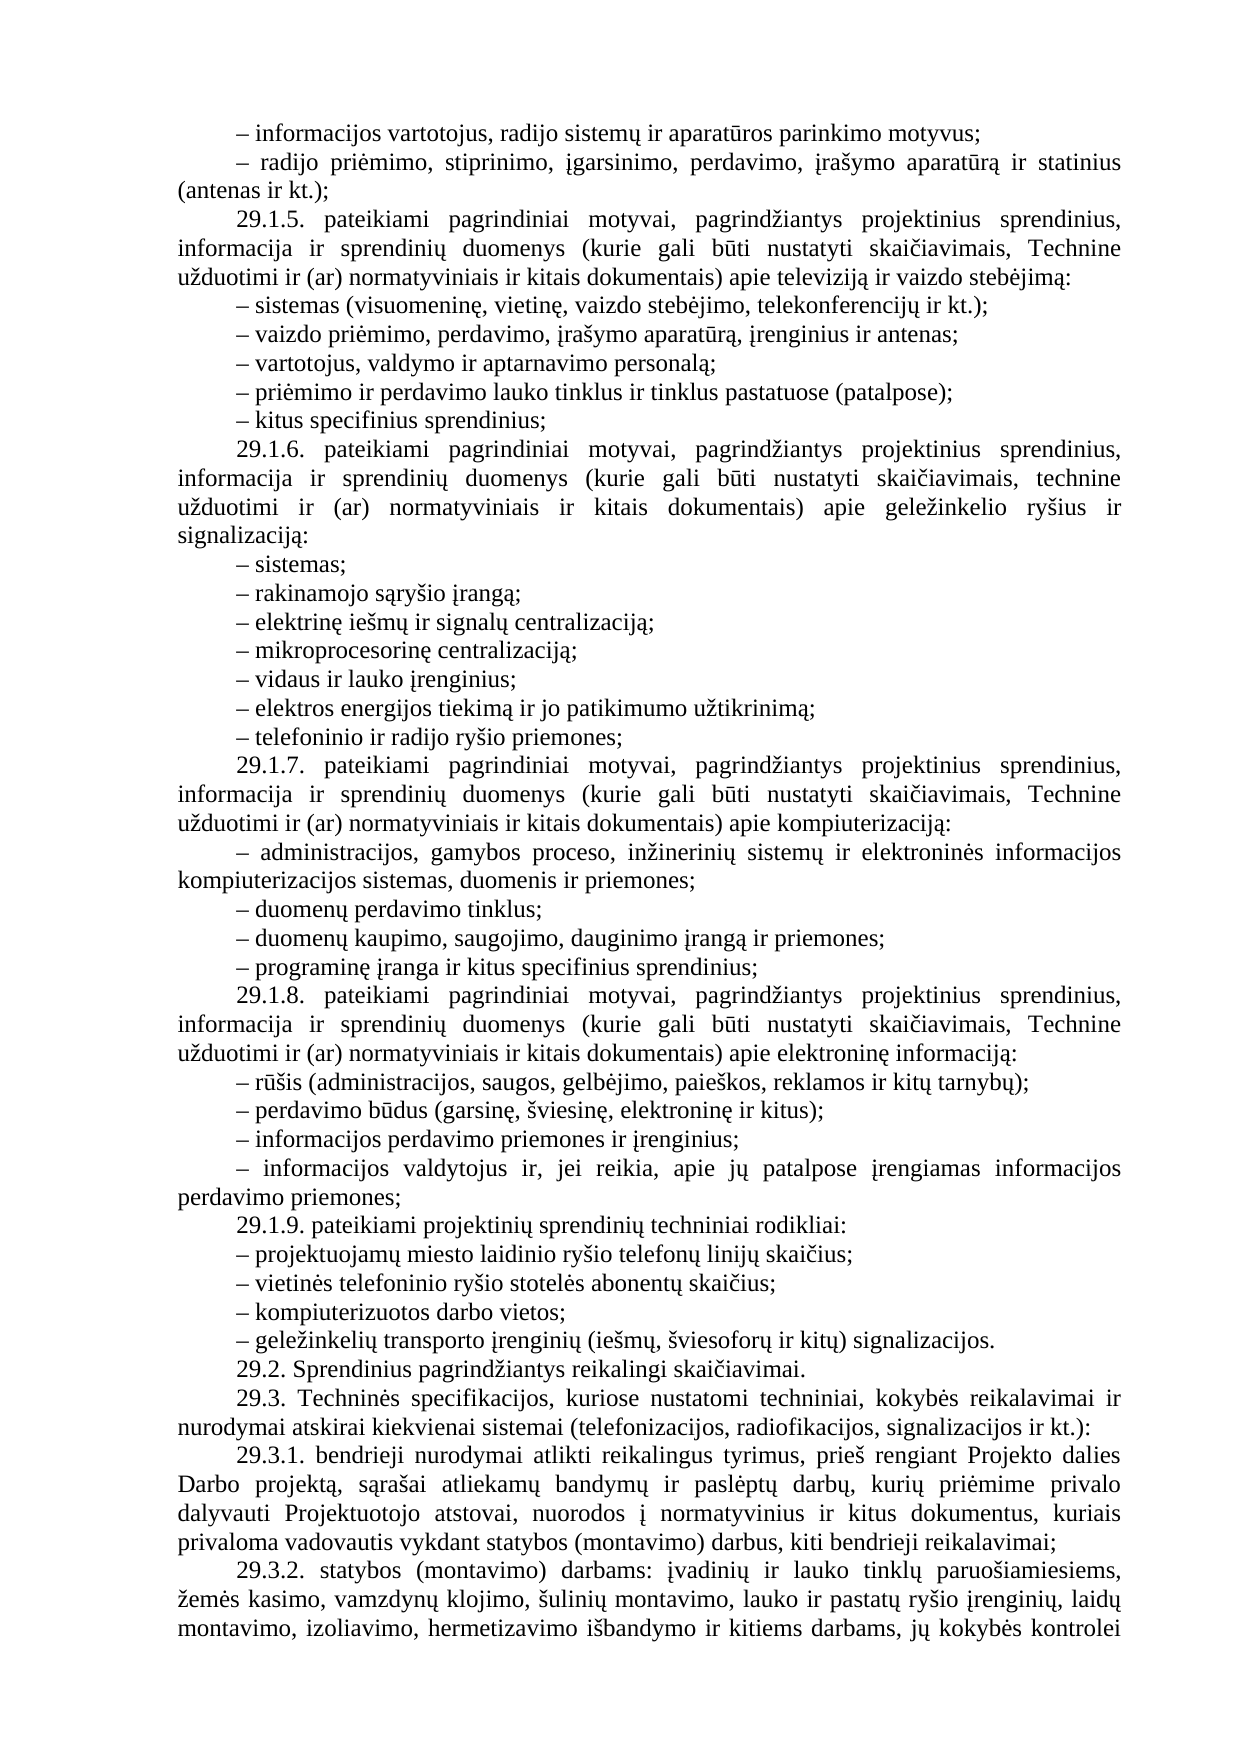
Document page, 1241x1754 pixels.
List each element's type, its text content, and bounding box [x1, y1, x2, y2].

text – informacijos vartotojus, radijo sistemų ir aparatūros parinkimo motyvus; [177, 118, 1122, 147]
text 29.1.7. pateikiami pagrindiniai motyvai, pagrindžiantys projektinius sprendinius, informacija ir sprendinių duomenys (kurie gali būti nustatyti skaičiavimais, Technine užduotimi ir (ar) normatyviniais ir kitais dokumentais) apie kompiuterizaciją: [177, 751, 1122, 837]
text 29.3. Techninės specifikacijos, kuriose nustatomi techniniai, kokybės reikalavimai ir nurodymai atskirai kiekvienai sistemai (telefonizacijos, radiofikacijos, signalizacijos ir kt.): [177, 1383, 1122, 1441]
text – geležinkelių transporto įrenginių (iešmų, šviesoforų ir kitų) signalizacijos. [177, 1326, 1122, 1354]
text 29.1.9. pateikiami projektinių sprendinių techniniai rodikliai: [177, 1211, 1122, 1239]
text – radijo priėmimo, stiprinimo, įgarsinimo, perdavimo, įrašymo aparatūrą ir statinius (antenas ir kt.); [177, 147, 1122, 204]
text – kitus specifinius sprendinius; [177, 406, 1122, 434]
text 29.3.2. statybos (montavimo) darbams: įvadinių ir lauko tinklų paruošiamiesiems, žemės kasimo, vamzdynų klojimo, šulinių montavimo, lauko ir pastatų ryšio įrenginių, laidų montavimo, izoliavimo, hermetizavimo išbandymo ir kitiems darbams, jų kokybės kontrolei [177, 1556, 1122, 1642]
text – duomenų perdavimo tinklus; [177, 894, 1122, 923]
text 29.2. Sprendinius pagrindžiantys reikalingi skaičiavimai. [177, 1354, 1122, 1383]
text – administracijos, gamybos proceso, inžinerinių sistemų ir elektroninės informacijos kompiuterizacijos sistemas, duomenis ir priemones; [177, 837, 1122, 894]
text – vietinės telefoninio ryšio stotelės abonentų skaičius; [177, 1268, 1122, 1297]
text – elektrinę iešmų ir signalų centralizaciją; [177, 607, 1122, 636]
text – projektuojamų miesto laidinio ryšio telefonų linijų skaičius; [177, 1239, 1122, 1268]
text 29.3.1. bendrieji nurodymai atlikti reikalingus tyrimus, prieš rengiant Projekto dalies Darbo projektą, sąrašai atliekamų bandymų ir paslėptų darbų, kurių priėmime privalo dalyvauti Projektuotojo atstovai, nuorodos į normatyvinius ir kitus dokumentus, kuriais privaloma vadovautis vykdant statybos (montavimo) darbus, kiti bendrieji reikalavimai; [177, 1441, 1122, 1556]
text – telefoninio ir radijo ryšio priemones; [177, 722, 1122, 751]
text – perdavimo būdus (garsinę, šviesinę, elektroninę ir kitus); [177, 1096, 1122, 1124]
text – vartotojus, valdymo ir aptarnavimo personalą; [177, 348, 1122, 377]
text – sistemas; [177, 549, 1122, 578]
text – rūšis (administracijos, saugos, gelbėjimo, paieškos, reklamos ir kitų tarnybų); [177, 1067, 1122, 1096]
text – vidaus ir lauko įrenginius; [177, 664, 1122, 693]
text – kompiuterizuotos darbo vietos; [177, 1297, 1122, 1326]
text 29.1.6. pateikiami pagrindiniai motyvai, pagrindžiantys projektinius sprendinius, informacija ir sprendinių duomenys (kurie gali būti nustatyti skaičiavimais, technine užduotimi ir (ar) normatyviniais ir kitais dokumentais) apie geležinkelio ryšius ir signalizaciją: [177, 434, 1122, 549]
text – informacijos valdytojus ir, jei reikia, apie jų patalpose įrengiamas informacijos perdavimo priemones; [177, 1153, 1122, 1211]
text – duomenų kaupimo, saugojimo, dauginimo įrangą ir priemones; [177, 923, 1122, 952]
text – priėmimo ir perdavimo lauko tinklus ir tinklus pastatuose (patalpose); [177, 377, 1122, 406]
text – rakinamojo sąryšio įrangą; [177, 578, 1122, 607]
text – vaizdo priėmimo, perdavimo, įrašymo aparatūrą, įrenginius ir antenas; [177, 319, 1122, 348]
text 29.1.5. pateikiami pagrindiniai motyvai, pagrindžiantys projektinius sprendinius, informacija ir sprendinių duomenys (kurie gali būti nustatyti skaičiavimais, Technine užduotimi ir (ar) normatyviniais ir kitais dokumentais) apie televiziją ir vaizdo stebėjimą: [177, 204, 1122, 291]
text – mikroprocesorinę centralizaciją; [177, 636, 1122, 664]
text – programinę įranga ir kitus specifinius sprendinius; [177, 952, 1122, 981]
text – elektros energijos tiekimą ir jo patikimumo užtikrinimą; [177, 693, 1122, 722]
text – informacijos perdavimo priemones ir įrenginius; [177, 1124, 1122, 1153]
text 29.1.8. pateikiami pagrindiniai motyvai, pagrindžiantys projektinius sprendinius, informacija ir sprendinių duomenys (kurie gali būti nustatyti skaičiavimais, Technine užduotimi ir (ar) normatyviniais ir kitais dokumentais) apie elektroninę informaciją: [177, 981, 1122, 1067]
text – sistemas (visuomeninę, vietinę, vaizdo stebėjimo, telekonferencijų ir kt.); [177, 291, 1122, 319]
